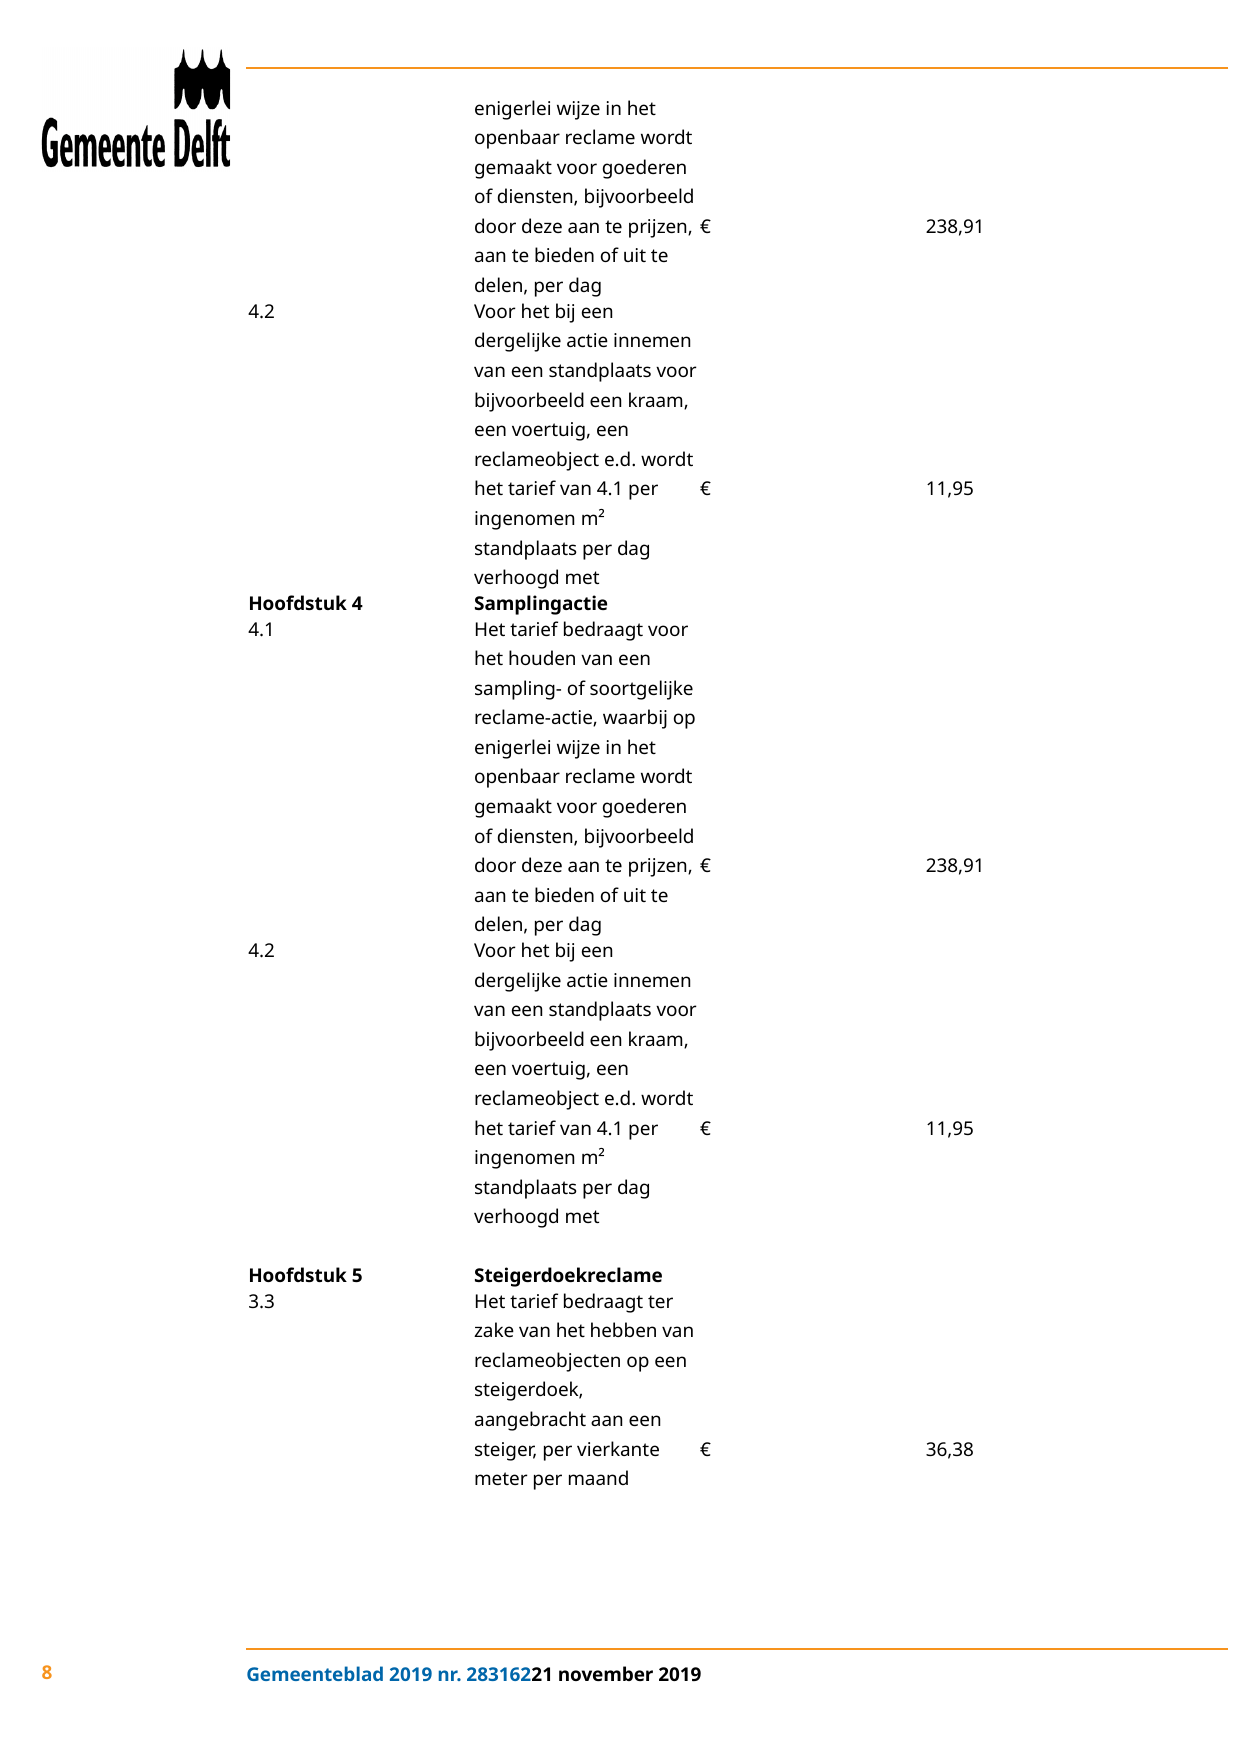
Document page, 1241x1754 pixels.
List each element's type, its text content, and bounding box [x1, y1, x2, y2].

table_cell Het tarief bedraagt ter zake van het hebben van reclameobjecten op een steigerdoek, aangebracht aan een steiger, per vierkante meter per maand [474, 1288, 700, 1491]
table_cell Het tarief bedraagt voor het houden van een sampling- of soortgelijke reclame-actie, waarbij op enigerlei wijze in het openbaar reclame wordt gemaakt voor goederen of diensten, bijvoorbeeld door deze aan te prijzen, aan te bieden of uit te delen, per dag [474, 616, 700, 937]
table_cell € [700, 616, 926, 937]
table_cell 11,95 [926, 298, 1152, 590]
table_cell 4.2 [248, 937, 474, 1229]
table_cell 4.2 [248, 298, 474, 590]
table_cell enigerlei wijze in het openbaar reclame wordt gemaakt voor goederen of diensten, bijvoorbeeld door deze aan te prijzen, aan te bieden of uit te delen, per dag [474, 95, 700, 298]
table_cell € [700, 937, 926, 1229]
table_cell [926, 590, 1152, 616]
table_cell 4.1 [248, 616, 474, 937]
table_cell [700, 590, 926, 616]
table_header [700, 1262, 926, 1288]
table_header Steigerdoekreclame [474, 1262, 700, 1288]
table_cell Voor het bij een dergelijke actie innemen van een standplaats voor bijvoorbeeld een kraam, een voertuig, een reclameobject e.d. wordt het tarief van 4.1 per ingenomen m² standplaats per dag verhoogd met [474, 298, 700, 590]
table_cell 238,91 [926, 95, 1152, 298]
table_cell € [700, 1288, 926, 1491]
table_header [926, 1262, 1152, 1288]
table_cell Hoofdstuk 4 [248, 590, 474, 616]
table_cell 3.3 [248, 1288, 474, 1491]
picture [41, 47, 231, 172]
table_cell 238,91 [926, 616, 1152, 937]
table_cell Samplingactie [474, 590, 700, 616]
table_cell € [700, 298, 926, 590]
table_header Hoofdstuk 5 [248, 1262, 474, 1288]
table_cell 11,95 [926, 937, 1152, 1229]
table_cell 36,38 [926, 1288, 1152, 1491]
table_cell Voor het bij een dergelijke actie innemen van een standplaats voor bijvoorbeeld een kraam, een voertuig, een reclameobject e.d. wordt het tarief van 4.1 per ingenomen m² standplaats per dag verhoogd met [474, 937, 700, 1229]
table_cell € [700, 95, 926, 298]
table_cell [248, 95, 474, 298]
